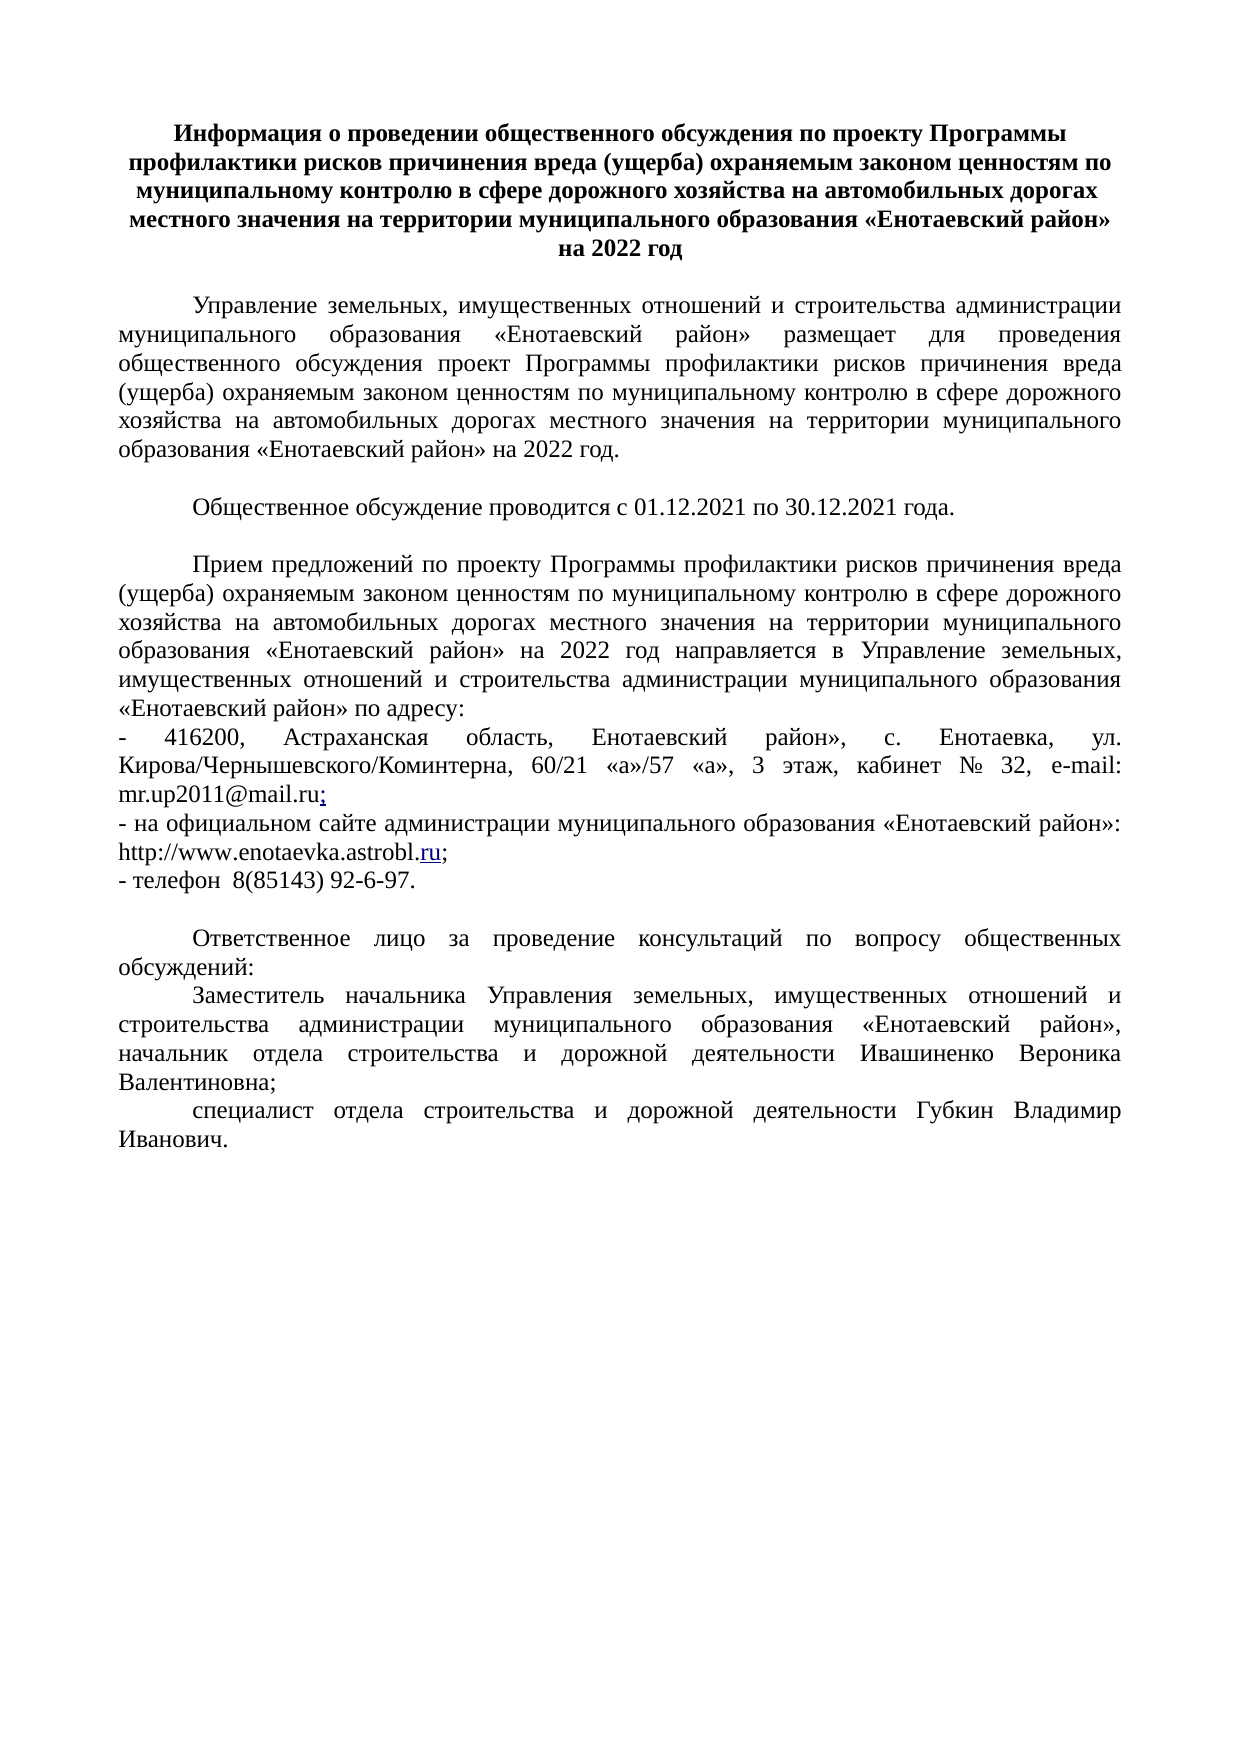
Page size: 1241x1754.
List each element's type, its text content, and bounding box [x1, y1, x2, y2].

text Информация о проведении общественного обсуждения по проекту Программы профилактики рисков причинения вреда (ущерба) охраняемым законом ценностям по муниципальному контролю в сфере дорожного хозяйства на автомобильных дорогах [118, 118, 1122, 204]
text - 416200, Астраханская область, Енотаевский район», с. Енотаевка, ул. Кирова/Чернышевского/Коминтерна, 60/21 «а»/57 «а», 3 этаж, кабинет № 32, е-mail: mr.up2011@mail.ru; [118, 722, 1122, 808]
text Ответственное лицо за проведение консультаций по вопросу общественных обсуждений: [118, 923, 1122, 981]
text специалист отдела строительства и дорожной деятельности Губкин Владимир Иванович. [118, 1096, 1122, 1153]
text - на официальном сайте администрации муниципального образования «Енотаевский район»: http://www.enotaevka.astrobl.ru; [118, 808, 1122, 866]
text - телефон 8(85143) 92-6-97. [118, 866, 1122, 894]
text местного значения на территории муниципального образования «Енотаевский район» на 2022 год [118, 204, 1122, 262]
text Управление земельных, имущественных отношений и строительства администрации муниципального образования «Енотаевский район» размещает для проведения общественного обсуждения проект Программы профилактики рисков причинения вреда (ущерба) охраняемым законом ценностям по муниципальному контролю в сфере дорожного хозяйства на автомобильных дорогах местного значения на территории муниципального образования «Енотаевский район» на 2022 год. [118, 291, 1122, 463]
text Заместитель начальника Управления земельных, имущественных отношений и строительства администрации муниципального образования «Енотаевский район», начальник отдела строительства и дорожной деятельности Ивашиненко Вероника Валентиновна; [118, 981, 1122, 1096]
text Прием предложений по проекту Программы профилактики рисков причинения вреда (ущерба) охраняемым законом ценностям по муниципальному контролю в сфере дорожного хозяйства на автомобильных дорогах местного значения на территории муниципального образования «Енотаевский район» на 2022 год направляется в Управление земельных, имущественных отношений и строительства администрации муниципального образования «Енотаевский район» по адресу: [118, 549, 1122, 722]
text Общественное обсуждение проводится с 01.12.2021 по 30.12.2021 года. [118, 492, 1122, 521]
